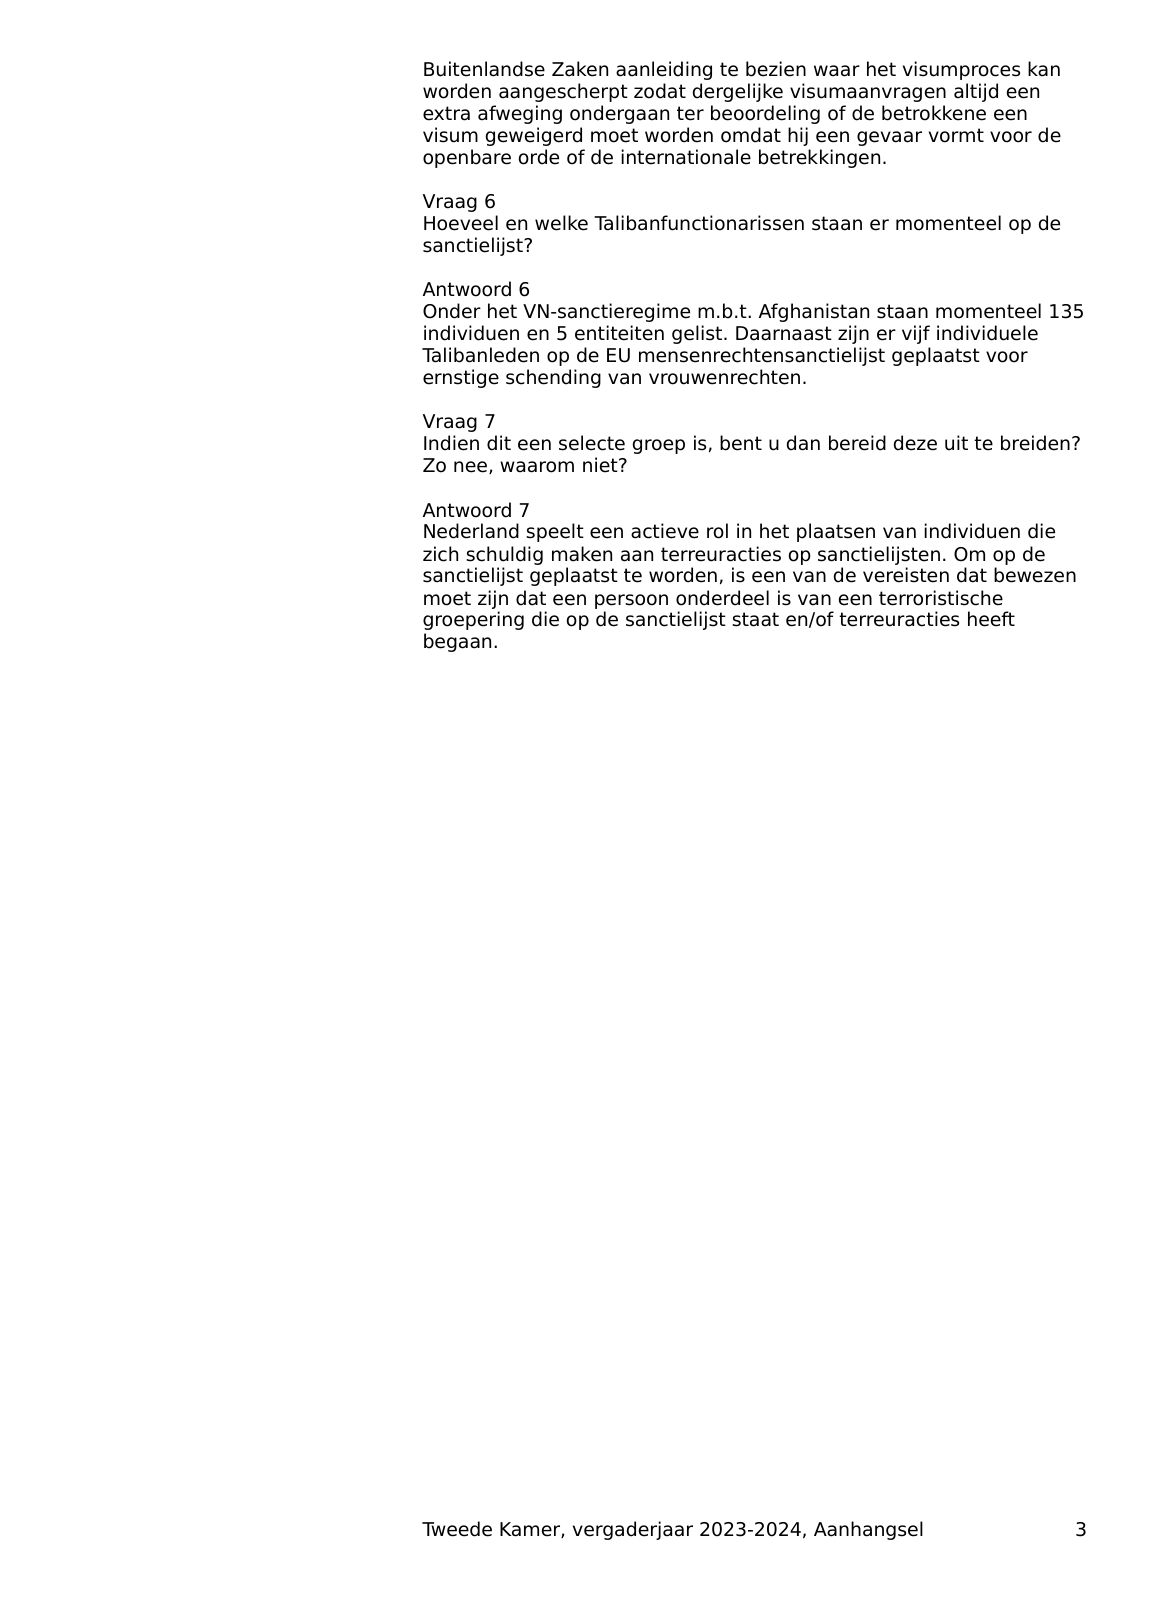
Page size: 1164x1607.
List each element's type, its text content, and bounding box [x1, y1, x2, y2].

text Nederland speelt een actieve rol in het plaatsen van individuen die zich schuldig maken aan terreuracties op sanctielijsten. Om op de sanctielijst geplaatst te worden, is een van de vereisten dat bewezen moet zijn dat een persoon onderdeel is van een terroristische groepering die op de sanctielijst staat en/of terreuracties heeft begaan. [422, 521, 1087, 653]
text Vraag 6 [422, 191, 1087, 213]
text Hoeveel en welke Talibanfunctionarissen staan er momenteel op de sanctielijst? [422, 213, 1087, 257]
text Antwoord 6 [422, 279, 1087, 301]
text Indien dit een selecte groep is, bent u dan bereid deze uit te breiden? Zo nee, waarom niet? [422, 433, 1087, 477]
text Buitenlandse Zaken aanleiding te bezien waar het visumproces kan worden aangescherpt zodat dergelijke visumaanvragen altijd een extra afweging ondergaan ter beoordeling of de betrokkene een visum geweigerd moet worden omdat hij een gevaar vormt voor de openbare orde of de internationale betrekkingen. [422, 59, 1087, 169]
text Antwoord 7 [422, 499, 1087, 521]
text Vraag 7 [422, 411, 1087, 433]
text Onder het VN-sanctieregime m.b.t. Afghanistan staan momenteel 135 individuen en 5 entiteiten gelist. Daarnaast zijn er vijf individuele Talibanleden op de EU mensenrechtensanctielijst geplaatst voor ernstige schending van vrouwenrechten. [422, 301, 1087, 389]
